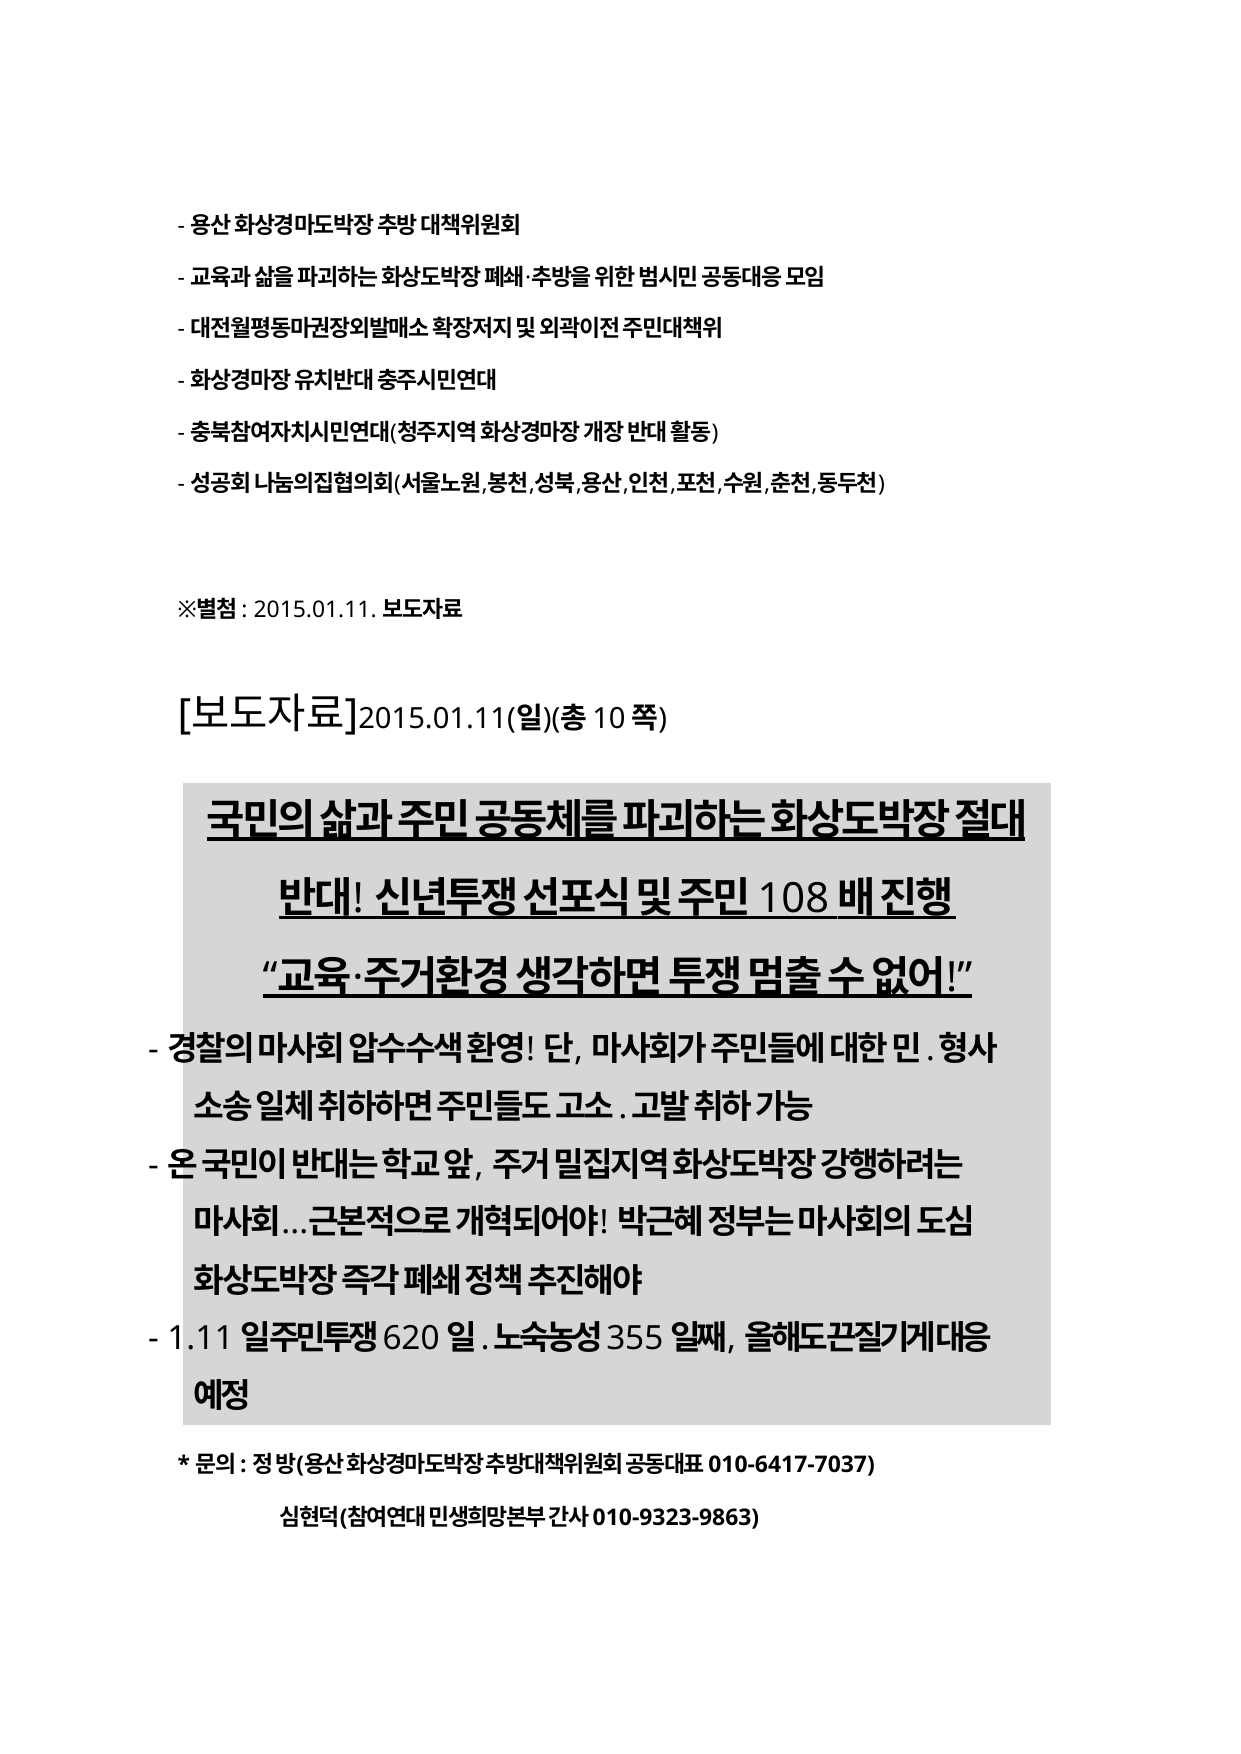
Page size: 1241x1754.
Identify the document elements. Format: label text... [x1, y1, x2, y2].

text - 충북참여자치시민연대(청주지역 화상경마장 개장 반대 활동) [177, 413, 1063, 447]
table_header 국민의 삶과 주민 공동체를 파괴하는 화상도박장 절대 반대! 신년투쟁 선포식 및 주민 108배 진행 “교육·주거환경 생각하면 투쟁 멈출 수 없어!” - 경찰의 마사회 압수수색 환영! 단, 마사회가 주민들에 대한 민․형사 소송 일체 취하하면 주민들도 고소․고발 취하 가능 - 온 국민이 반대는 학교 앞, 주거 밀집지역 화상도박장 강행하려는 마사회...근본적으로 개혁되어야! 박근혜 정부는 마사회의 도심 화상도박장 즉각 폐쇄 정책 추진해야 - 1.11일 주민투쟁 620일․노숙농성 355일째, 올해도 끈질기게 대응 예정 [183, 783, 1051, 1425]
text - 성공회 나눔의집협의회(서울노원,봉천,성북,용산,인천,포천,수원,춘천,동두천) [177, 465, 1063, 498]
text - 용산 화상경마도박장 추방 대책위원회 [177, 207, 1063, 240]
text - 교육과 삶을 파괴하는 화상도박장 폐쇄·추방을 위한 범시민 공동대응 모임 [177, 258, 1063, 292]
text 심현덕(참여연대 민생희망본부 간사 010-9323-9863) [279, 1499, 1063, 1532]
text ※별첨 : 2015.01.11. 보도자료 [177, 591, 1063, 624]
text - 대전월평동마권장외발매소 확장저지 및 외곽이전 주민대책위 [177, 310, 1063, 343]
text * 문의 : 정 방(용산 화상경마도박장 추방대책위원회 공동대표 010-6417-7037) [177, 1445, 1063, 1479]
text - 화상경마장 유치반대 충주시민연대 [177, 362, 1063, 395]
text [보도자료]2015.01.11(일)(총 10쪽) [177, 680, 1063, 741]
